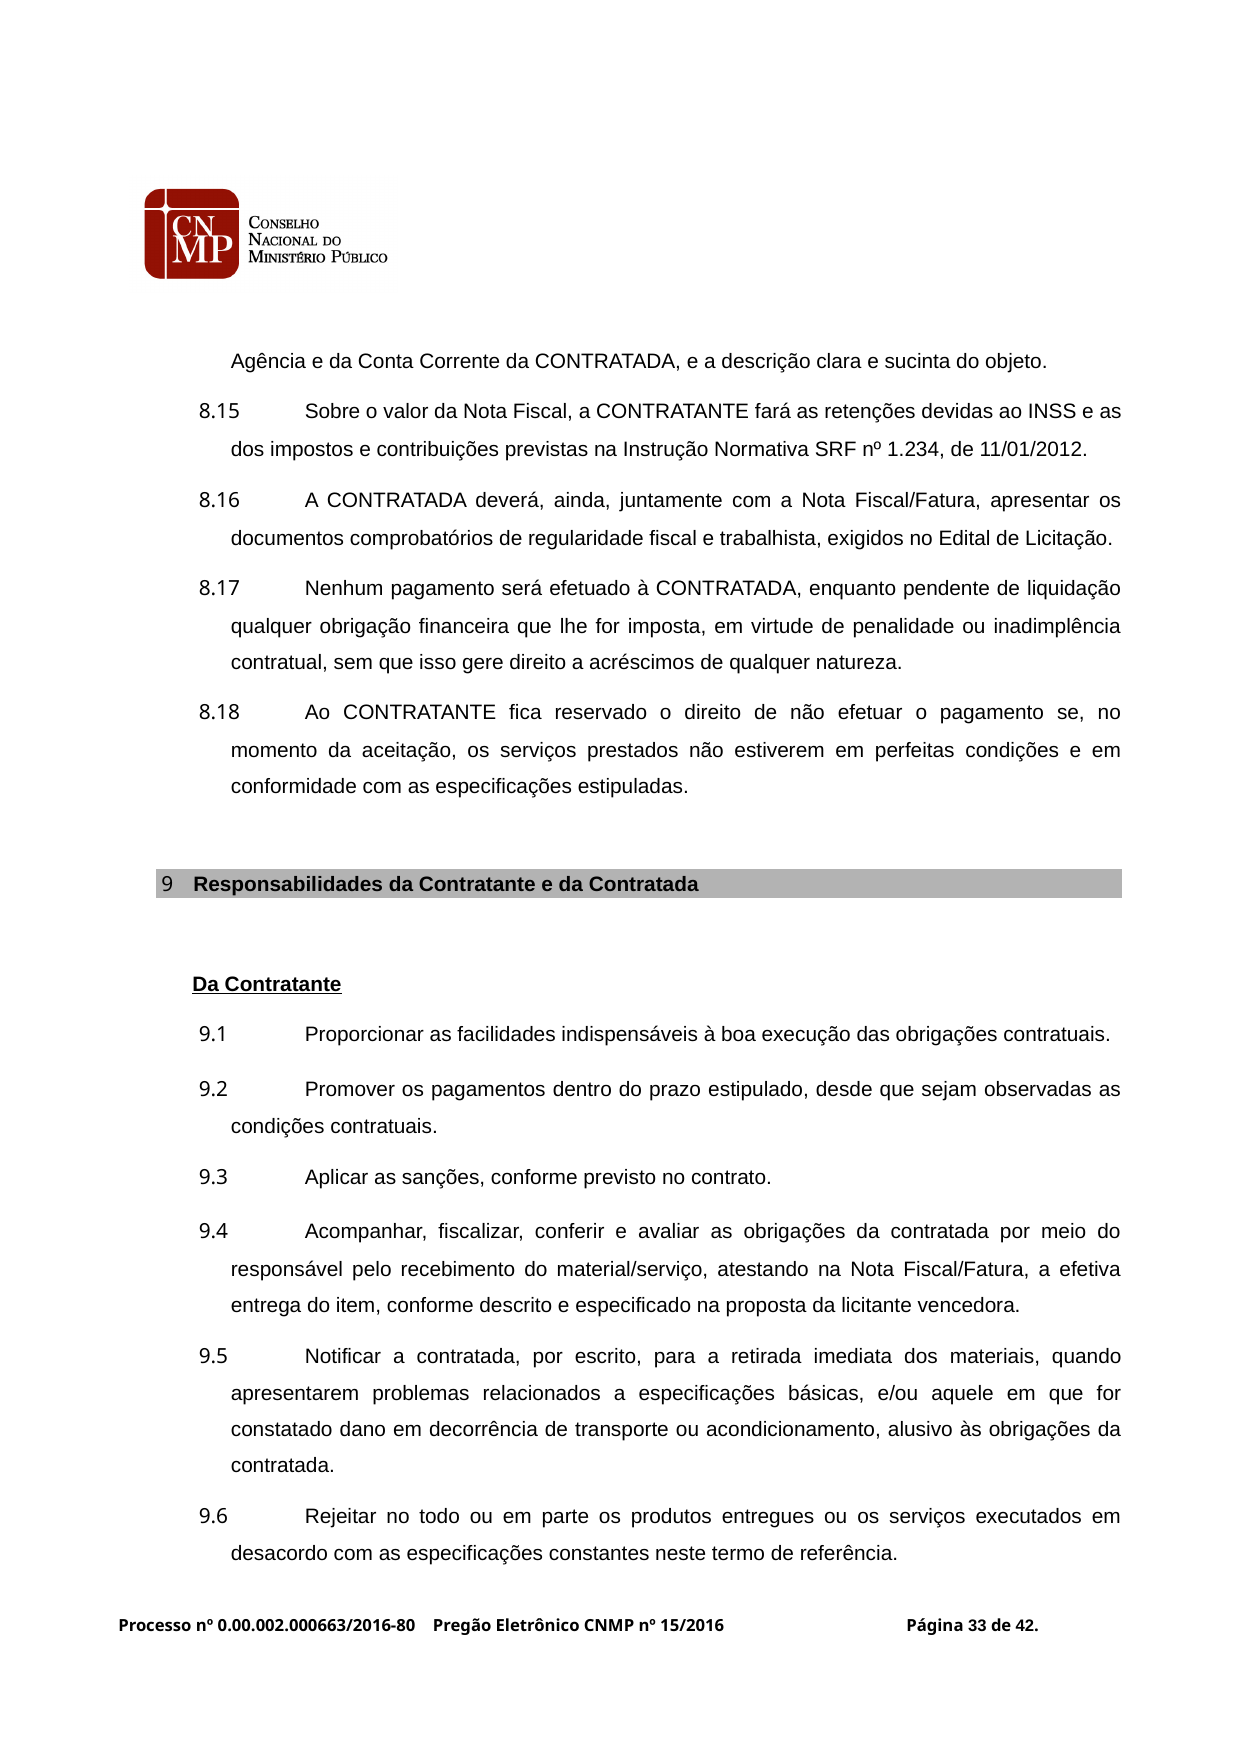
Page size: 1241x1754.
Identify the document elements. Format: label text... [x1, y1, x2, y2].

list Acompanhar, fiscalizar, conferir e avaliar as obrigações da contratada por meio do responsável pelo recebimento do material/serviço, atestando na Nota Fiscal/Fatura, a efetiva entrega do item, conforme descrito e especificado na proposta da licitante vencedora. [193, 1217, 1122, 1317]
list Agência e da Conta Corrente da CONTRATADA, e a descrição clara e sucinta do objeto. [193, 349, 1122, 373]
picture [128, 175, 398, 293]
list Promover os pagamentos dentro do prazo estipulado, desde que sejam observadas as condições contratuais. [193, 1074, 1122, 1138]
list A CONTRATADA deverá, ainda, juntamente com a Nota Fiscal/Fatura, apresentar os documentos comprobatórios de regularidade fiscal e trabalhista, exigidos no Edital de Licitação. [193, 485, 1122, 549]
list Aplicar as sanções, conforme previsto no contrato. [193, 1162, 1122, 1191]
list Notificar a contratada, por escrito, para a retirada imediata dos materiais, quando apresentarem problemas relacionados a especificações básicas, e/ou aquele em que for constatado dano em decorrência de transporte ou acondicionamento, alusivo às obrigações da contratada. [193, 1341, 1122, 1477]
list Nenhum pagamento será efetuado à CONTRATADA, enquanto pendente de liquidação qualquer obrigação financeira que lhe for imposta, em virtude de penalidade ou inadimplência contratual, sem que isso gere direito a acréscimos de qualquer natureza. [193, 573, 1122, 673]
list Sobre o valor da Nota Fiscal, a CONTRATANTE fará as retenções devidas ao INSS e as dos impostos e contribuições previstas na Instrução Normativa SRF nº 1.234, de 11/01/2012. [193, 397, 1122, 461]
list Proporcionar as facilidades indispensáveis à boa execução das obrigações contratuais. [193, 1019, 1122, 1048]
text Da Contratante [118, 972, 1122, 996]
list Ao CONTRATANTE fica reservado o direito de não efetuar o pagamento se, no momento da aceitação, os serviços prestados não estiverem em perfeitas condições e em conformidade com as especificações estipuladas. [193, 697, 1122, 798]
list Rejeitar no todo ou em parte os produtos entregues ou os serviços executados em desacordo com as especificações constantes neste termo de referência. [193, 1501, 1122, 1565]
list Responsabilidades da Contratante e da Contratada [156, 869, 1122, 898]
